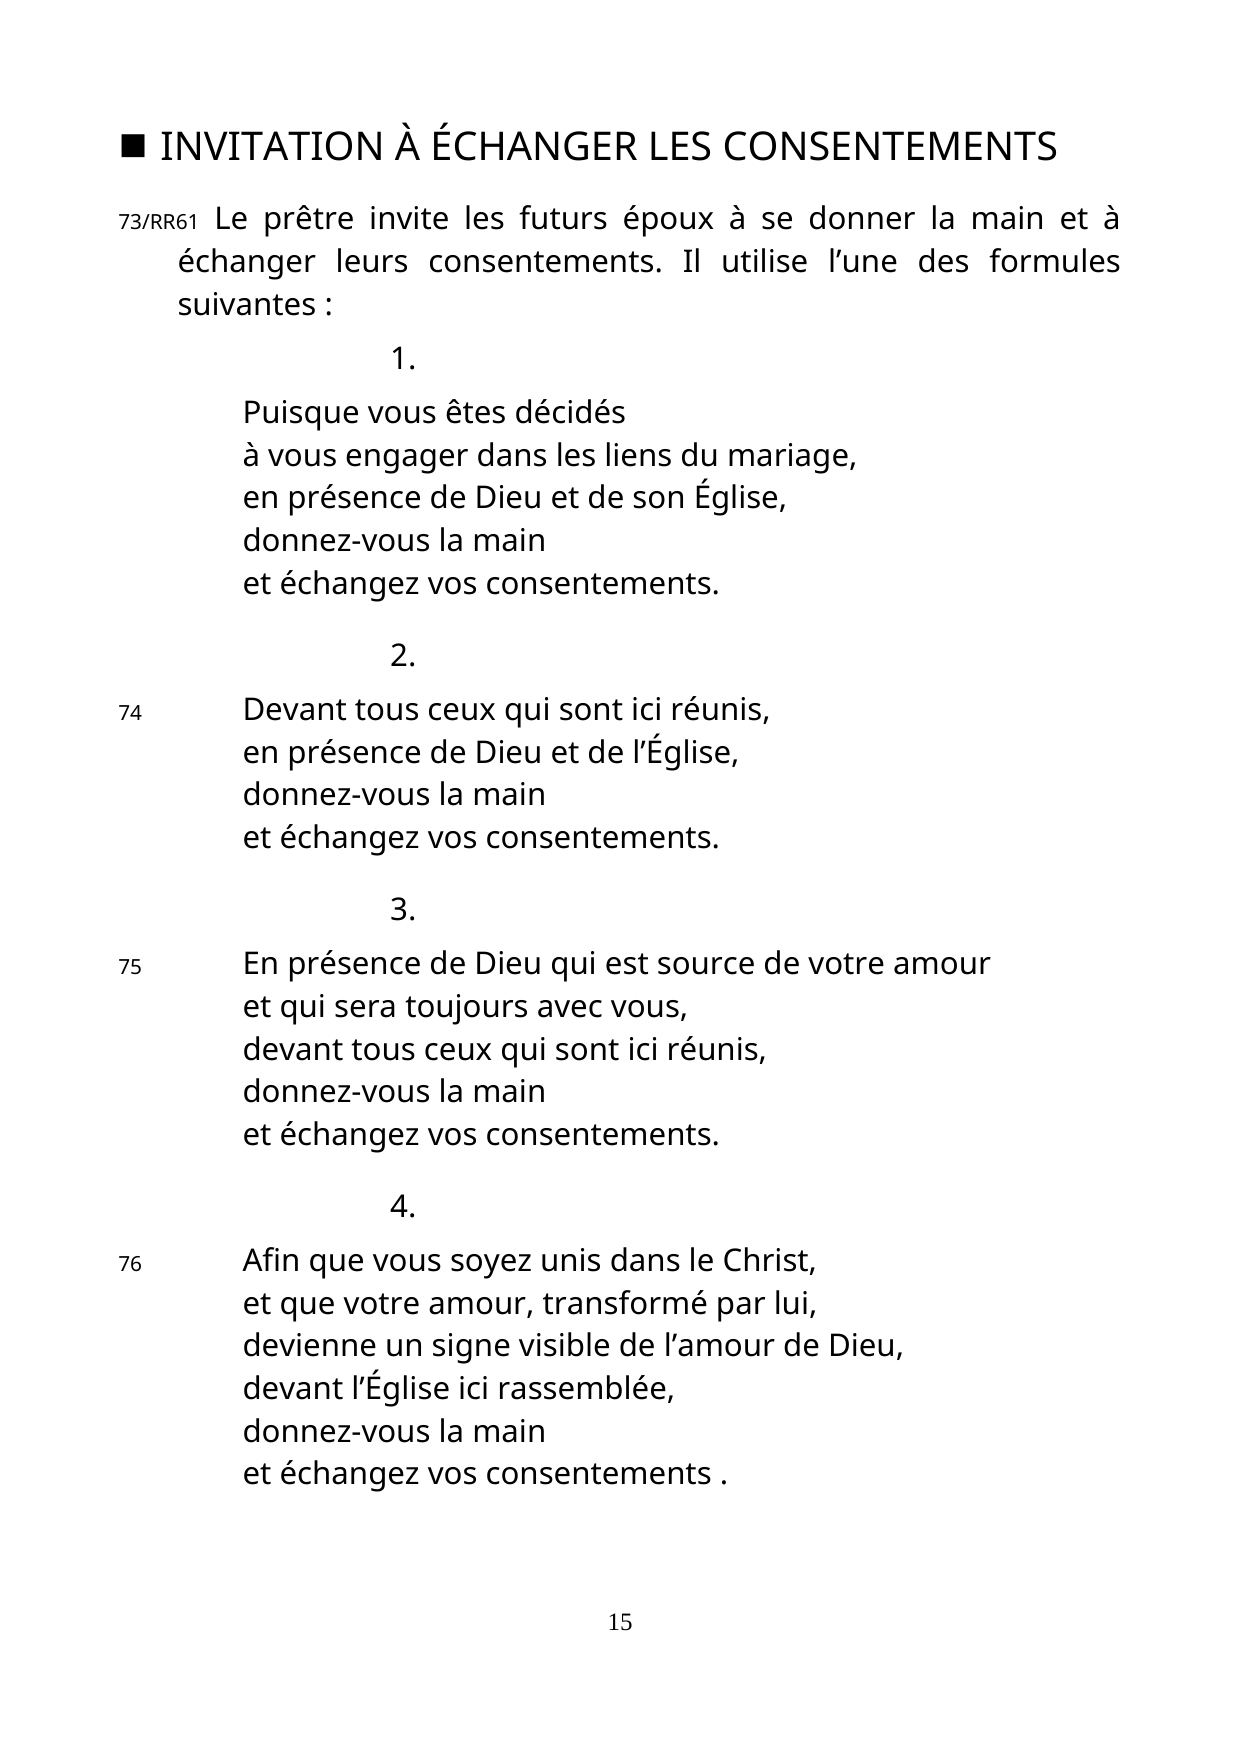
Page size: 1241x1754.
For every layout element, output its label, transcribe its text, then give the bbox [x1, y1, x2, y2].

text 3. [118, 887, 1122, 929]
text 73/RR61 Le prêtre invite les futurs époux à se donner la main et à échanger leurs consentements. Il utilise l’une des formules suivantes : [118, 196, 1122, 324]
text 74 Devant tous ceux qui sont ici réunis, en présence de Dieu et de l’Église, donnez-vous la main et échangez vos consentements. [118, 687, 1122, 857]
text 1. [118, 336, 1122, 378]
text 76 Afin que vous soyez unis dans le Christ, et que votre amour, transformé par lui, devienne un signe visible de l’amour de Dieu, devant l’Église ici rassemblée, donnez-vous la main et échangez vos consentements . [118, 1238, 1122, 1494]
text 4. [118, 1184, 1122, 1226]
text 75 En présence de Dieu qui est source de votre amour et qui sera toujours avec vous, devant tous ceux qui sont ici réunis, donnez-vous la main et échangez vos consentements. [118, 941, 1122, 1154]
text Puisque vous êtes décidés à vous engager dans les liens du mariage, en présence de Dieu et de son Église, donnez-vous la main et échangez vos consentements. [118, 390, 1122, 603]
text 2. [118, 633, 1122, 675]
subtitle INVITATION À ÉCHANGER LES CONSENTEMENTS [118, 118, 1122, 172]
